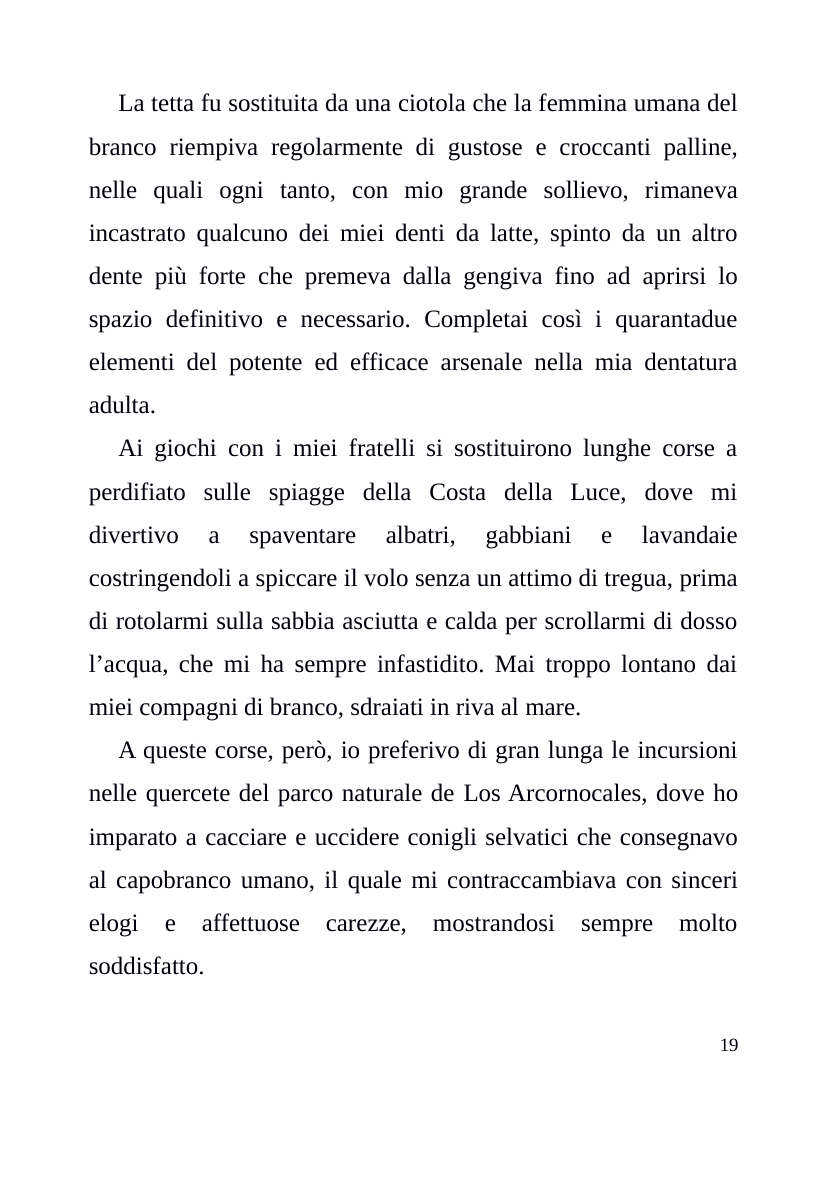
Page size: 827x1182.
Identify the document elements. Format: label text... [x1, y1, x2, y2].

text La tetta fu sostituita da una ciotola che la femmina umana del branco riempiva regolarmente di gustose e croccanti palline, nelle quali ogni tanto, con mio grande sollievo, rimaneva incastrato qualcuno dei miei denti da latte, spinto da un altro dente più forte che premeva dalla gengiva fino ad aprirsi lo spazio definitivo e necessario. Completai così i quarantadue elementi del potente ed efficace arsenale nella mia dentatura adulta. [88, 88, 738, 419]
text A queste corse, però, io preferivo di gran lunga le incursioni nelle quercete del parco naturale de Los Arcornocales, dove ho imparato a cacciare e uccidere conigli selvatici che consegnavo al capobranco umano, il quale mi contraccambiava con sinceri elogi e affettuose carezze, mostrandosi sempre molto soddisfatto. [88, 735, 738, 980]
text Ai giochi con i miei fratelli si sostituirono lunghe corse a perdifiato sulle spiagge della Costa della Luce, dove mi divertivo a spaventare albatri, gabbiani e lavandaie costringendoli a spiccare il volo senza un attimo di tregua, prima di rotolarmi sulla sabbia asciutta e calda per scrollarmi di dosso l’acqua, che mi ha sempre infastidito. Mai troppo lontano dai miei compagni di branco, sdraiati in riva al mare. [88, 433, 738, 721]
